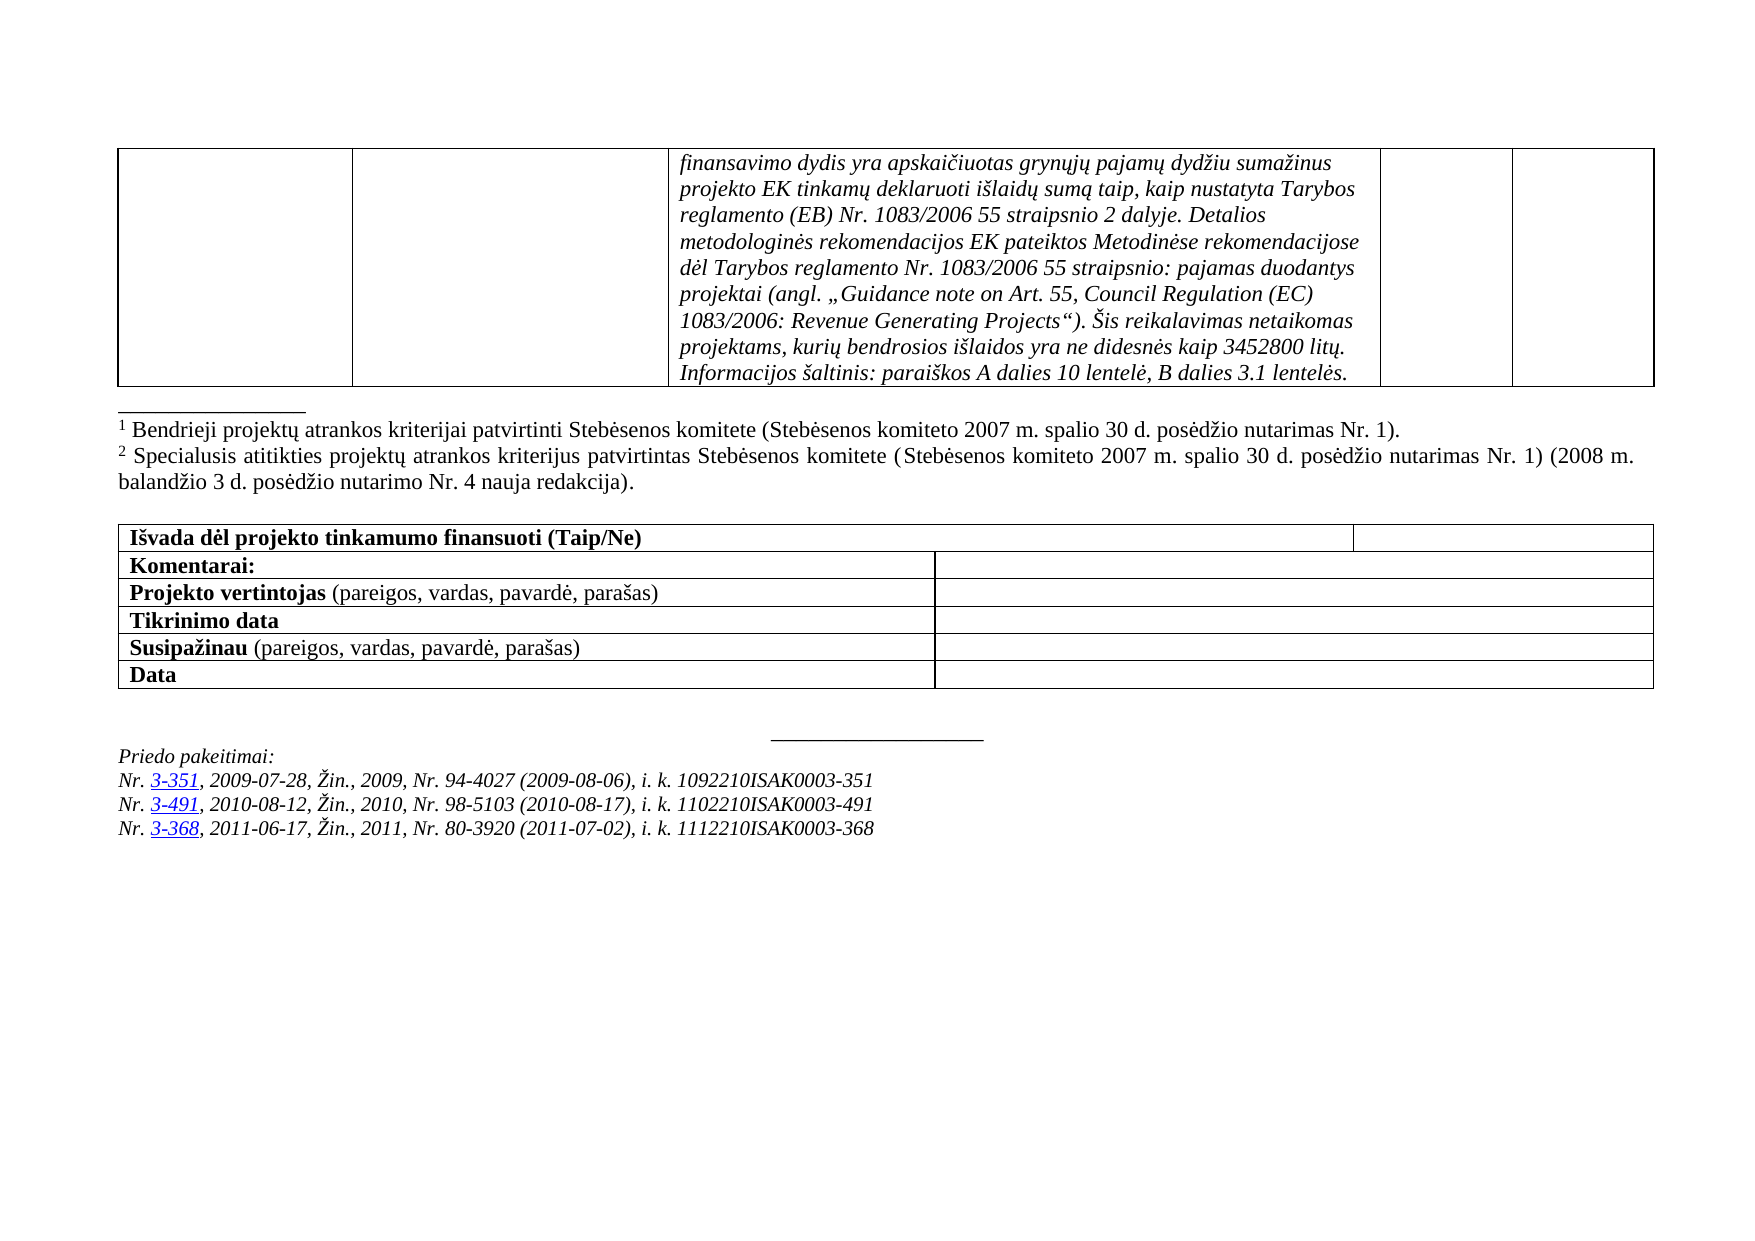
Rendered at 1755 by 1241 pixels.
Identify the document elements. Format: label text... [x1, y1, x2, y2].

table_cell [936, 607, 1653, 633]
table_cell Komentarai: [119, 552, 934, 578]
table_cell [936, 661, 1653, 688]
table_cell [936, 552, 1653, 578]
table_cell [1513, 149, 1653, 386]
text Nr. 3-368, 2011-06-17, Žin., 2011, Nr. 80-3920 (2011-07-02), i. k. 1112210ISAK0003-368 [118, 816, 1636, 840]
text _________________ [118, 715, 1636, 744]
text _______________ [118, 387, 1636, 416]
table_header [1354, 525, 1653, 551]
table_cell Susipažinau (pareigos, vardas, pavardė, parašas) [119, 634, 934, 660]
text 2 Specialusis atitikties projektų atrankos kriterijus patvirtintas Stebėsenos komitete (Stebėsenos komiteto 2007 m. spalio 30 d. posėdžio nutarimas Nr. 1) (2008 m. balandžio 3 d. posėdžio nutarimo Nr. 4 nauja redakcija). [118, 442, 1636, 495]
table_header Išvada dėl projekto tinkamumo finansuoti (Taip/Ne) [119, 525, 1353, 551]
text 1 Bendrieji projektų atrankos kriterijai patvirtinti Stebėsenos komitete (Stebėsenos komiteto 2007 m. spalio 30 d. posėdžio nutarimas Nr. 1). [118, 416, 1636, 442]
table_cell [936, 634, 1653, 660]
table_cell finansavimo dydis yra apskaičiuotas grynųjų pajamų dydžiu sumažinus projekto EK tinkamų deklaruoti išlaidų sumą taip, kaip nustatyta Tarybos reglamento (EB) Nr. 1083/2006 55 straipsnio 2 dalyje. Detalios metodologinės rekomendacijos EK pateiktos Metodinėse rekomendacijose dėl Tarybos reglamento Nr. 1083/2006 55 straipsnio: pajamas duodantys projektai (angl. „Guidance note on Art. 55, Council Regulation (EC) 1083/2006: Revenue Generating Projects“). Šis reikalavimas netaikomas projektams, kurių bendrosios išlaidos yra ne didesnės kaip 3452800 litų. Informacijos šaltinis: paraiškos A dalies 10 lentelė, B dalies 3.1 lentelės. [669, 149, 1380, 386]
table_cell [1381, 149, 1512, 386]
table_cell [119, 149, 352, 386]
text Nr. 3-351, 2009-07-28, Žin., 2009, Nr. 94-4027 (2009-08-06), i. k. 1092210ISAK0003-351 [118, 768, 1636, 792]
table_cell [936, 579, 1653, 606]
text Nr. 3-491, 2010-08-12, Žin., 2010, Nr. 98-5103 (2010-08-17), i. k. 1102210ISAK0003-491 [118, 792, 1636, 816]
table_cell Tikrinimo data [119, 607, 934, 633]
table_cell [353, 149, 668, 386]
table_cell Projekto vertintojas (pareigos, vardas, pavardė, parašas) [119, 579, 934, 606]
text Priedo pakeitimai: [118, 744, 1636, 768]
table_cell Data [119, 661, 934, 688]
